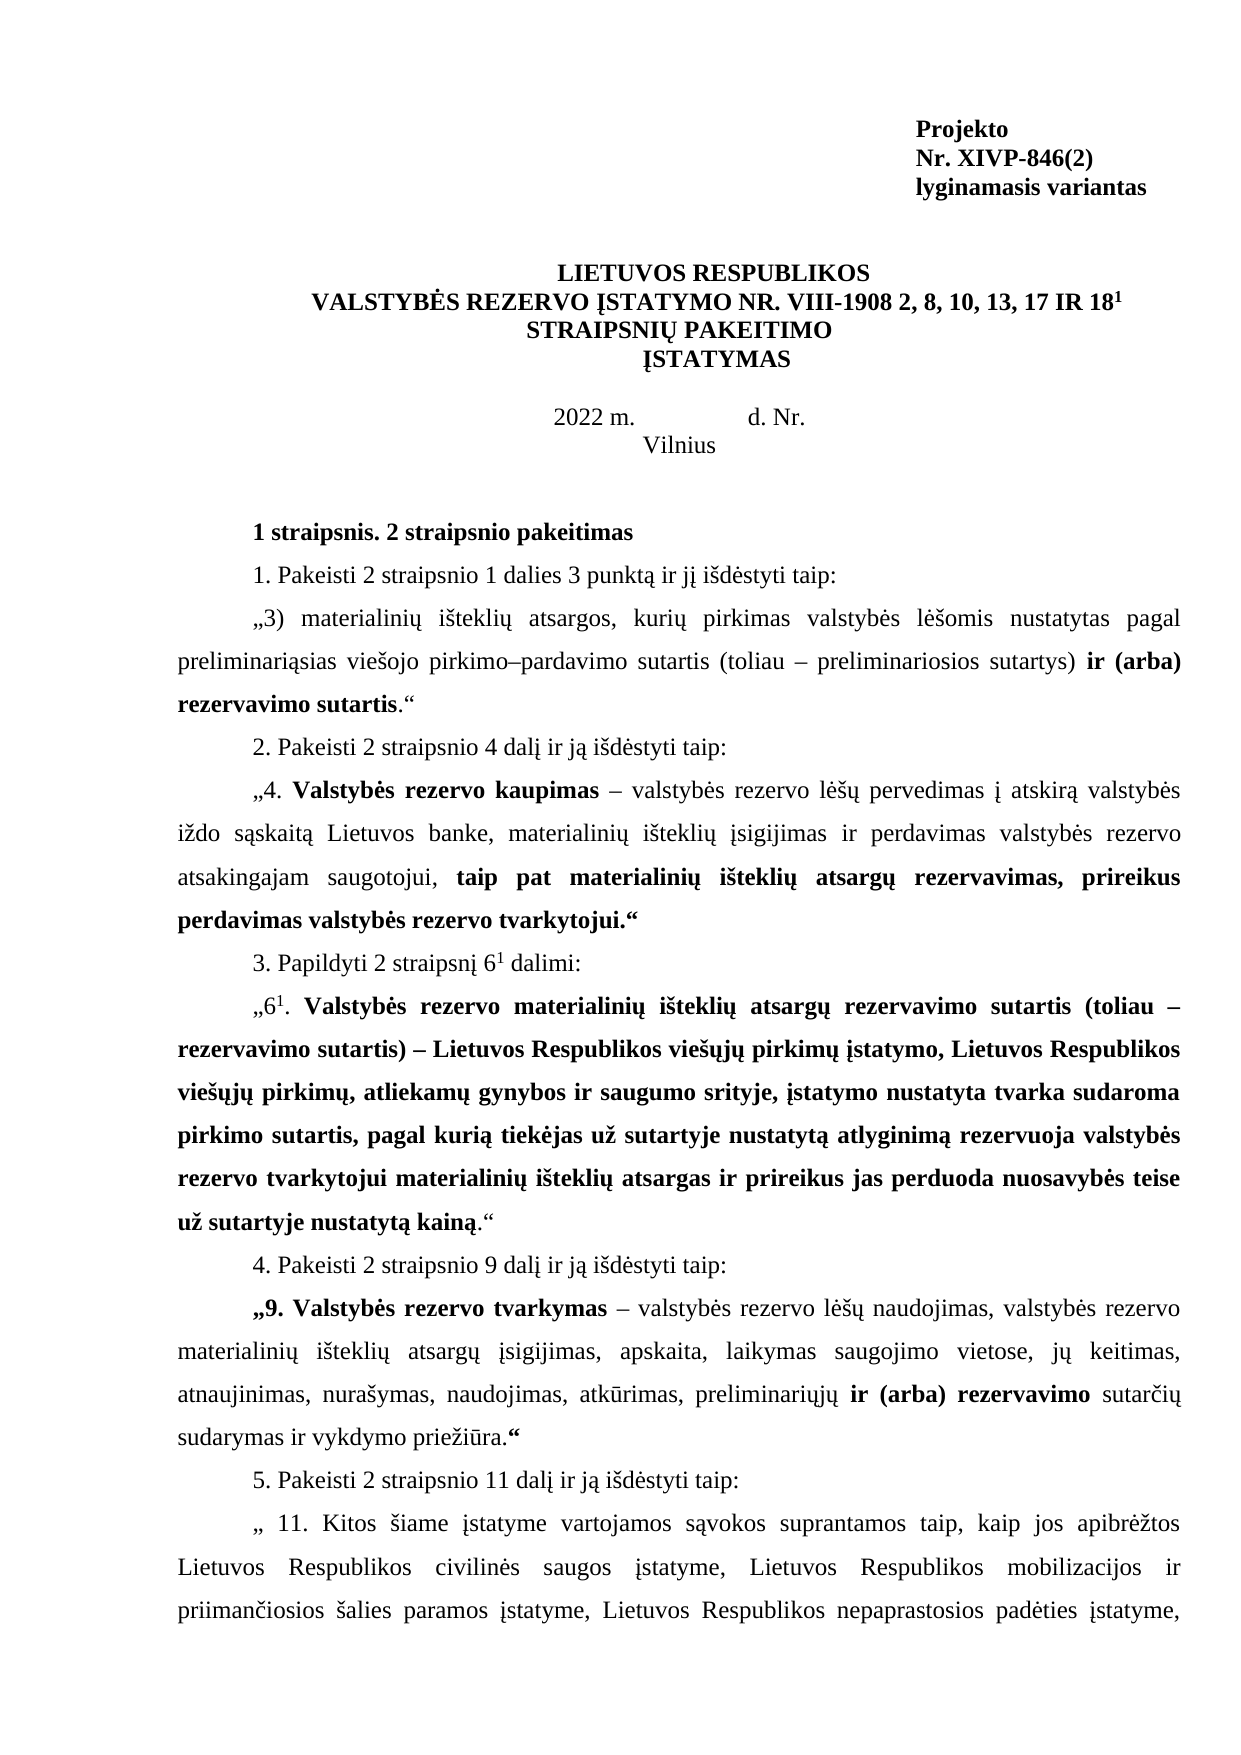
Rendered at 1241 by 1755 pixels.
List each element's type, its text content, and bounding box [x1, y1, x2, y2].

text 4. Pakeisti 2 straipsnio 9 dalį ir ją išdėstyti taip: [177, 1250, 1181, 1278]
text 2022 m. d. Nr. [177, 402, 1181, 430]
text 3. Papildyti 2 straipsnį 61 dalimi: [177, 948, 1181, 977]
text Projekto [916, 114, 1181, 143]
text 2. Pakeisti 2 straipsnio 4 dalį ir ją išdėstyti taip: [177, 732, 1181, 761]
text „3) materialinių išteklių atsargos, kurių pirkimas valstybės lėšomis nustatytas pagal preliminariąsias viešojo pirkimo–pardavimo sutartis (toliau – preliminariosios sutartys) ir (arba) rezervavimo sutartis.“ [177, 603, 1181, 718]
text 5. Pakeisti 2 straipsnio 11 dalį ir ją išdėstyti taip: [177, 1465, 1181, 1494]
text „9. Valstybės rezervo tvarkymas – valstybės rezervo lėšų naudojimas, valstybės rezervo materialinių išteklių atsargų įsigijimas, apskaita, laikymas saugojimo vietose, jų keitimas, atnaujinimas, nurašymas, naudojimas, atkūrimas, preliminariųjų ir (arba) rezervavimo sutarčių sudarymas ir vykdymo priežiūra.“ [177, 1293, 1181, 1451]
text lyginamasis variantas [916, 172, 1181, 200]
text VALSTYBĖS REZERVO ĮSTATYMO NR. VIII-1908 2, 8, 10, 13, 17 IR 181 STRAIPSNIŲ PAKEITIMO [177, 287, 1181, 344]
text 1 straipsnis. 2 straipsnio pakeitimas [177, 517, 1181, 545]
text „61. Valstybės rezervo materialinių išteklių atsargų rezervavimo sutartis (toliau – rezervavimo sutartis) – Lietuvos Respublikos viešųjų pirkimų įstatymo, Lietuvos Respublikos viešųjų pirkimų, atliekamų gynybos ir saugumo srityje, įstatymo nustatyta tvarka sudaroma pirkimo sutartis, pagal kurią tiekėjas už sutartyje nustatytą atlyginimą rezervuoja valstybės rezervo tvarkytojui materialinių išteklių atsargas ir prireikus jas perduoda nuosavybės teise už sutartyje nustatytą kainą.“ [177, 991, 1181, 1235]
text LIETUVOS RESPUBLIKOS [177, 258, 1181, 287]
text „4. Valstybės rezervo kaupimas – valstybės rezervo lėšų pervedimas į atskirą valstybės iždo sąskaitą Lietuvos banke, materialinių išteklių įsigijimas ir perdavimas valstybės rezervo atsakingajam saugotojui, taip pat materialinių išteklių atsargų rezervavimas, prireikus perdavimas valstybės rezervo tvarkytojui.“ [177, 775, 1181, 933]
text „ 11. Kitos šiame įstatyme vartojamos sąvokos suprantamos taip, kaip jos apibrėžtos Lietuvos Respublikos civilinės saugos įstatyme, Lietuvos Respublikos mobilizacijos ir priimančiosios šalies paramos įstatyme, Lietuvos Respublikos nepaprastosios padėties įstatyme, [177, 1508, 1181, 1623]
text ĮSTATYMAS [177, 344, 1181, 373]
text Nr. XIVP-846(2) [916, 143, 1181, 172]
text 1. Pakeisti 2 straipsnio 1 dalies 3 punktą ir jį išdėstyti taip: [177, 560, 1181, 588]
text Vilnius [177, 430, 1181, 459]
